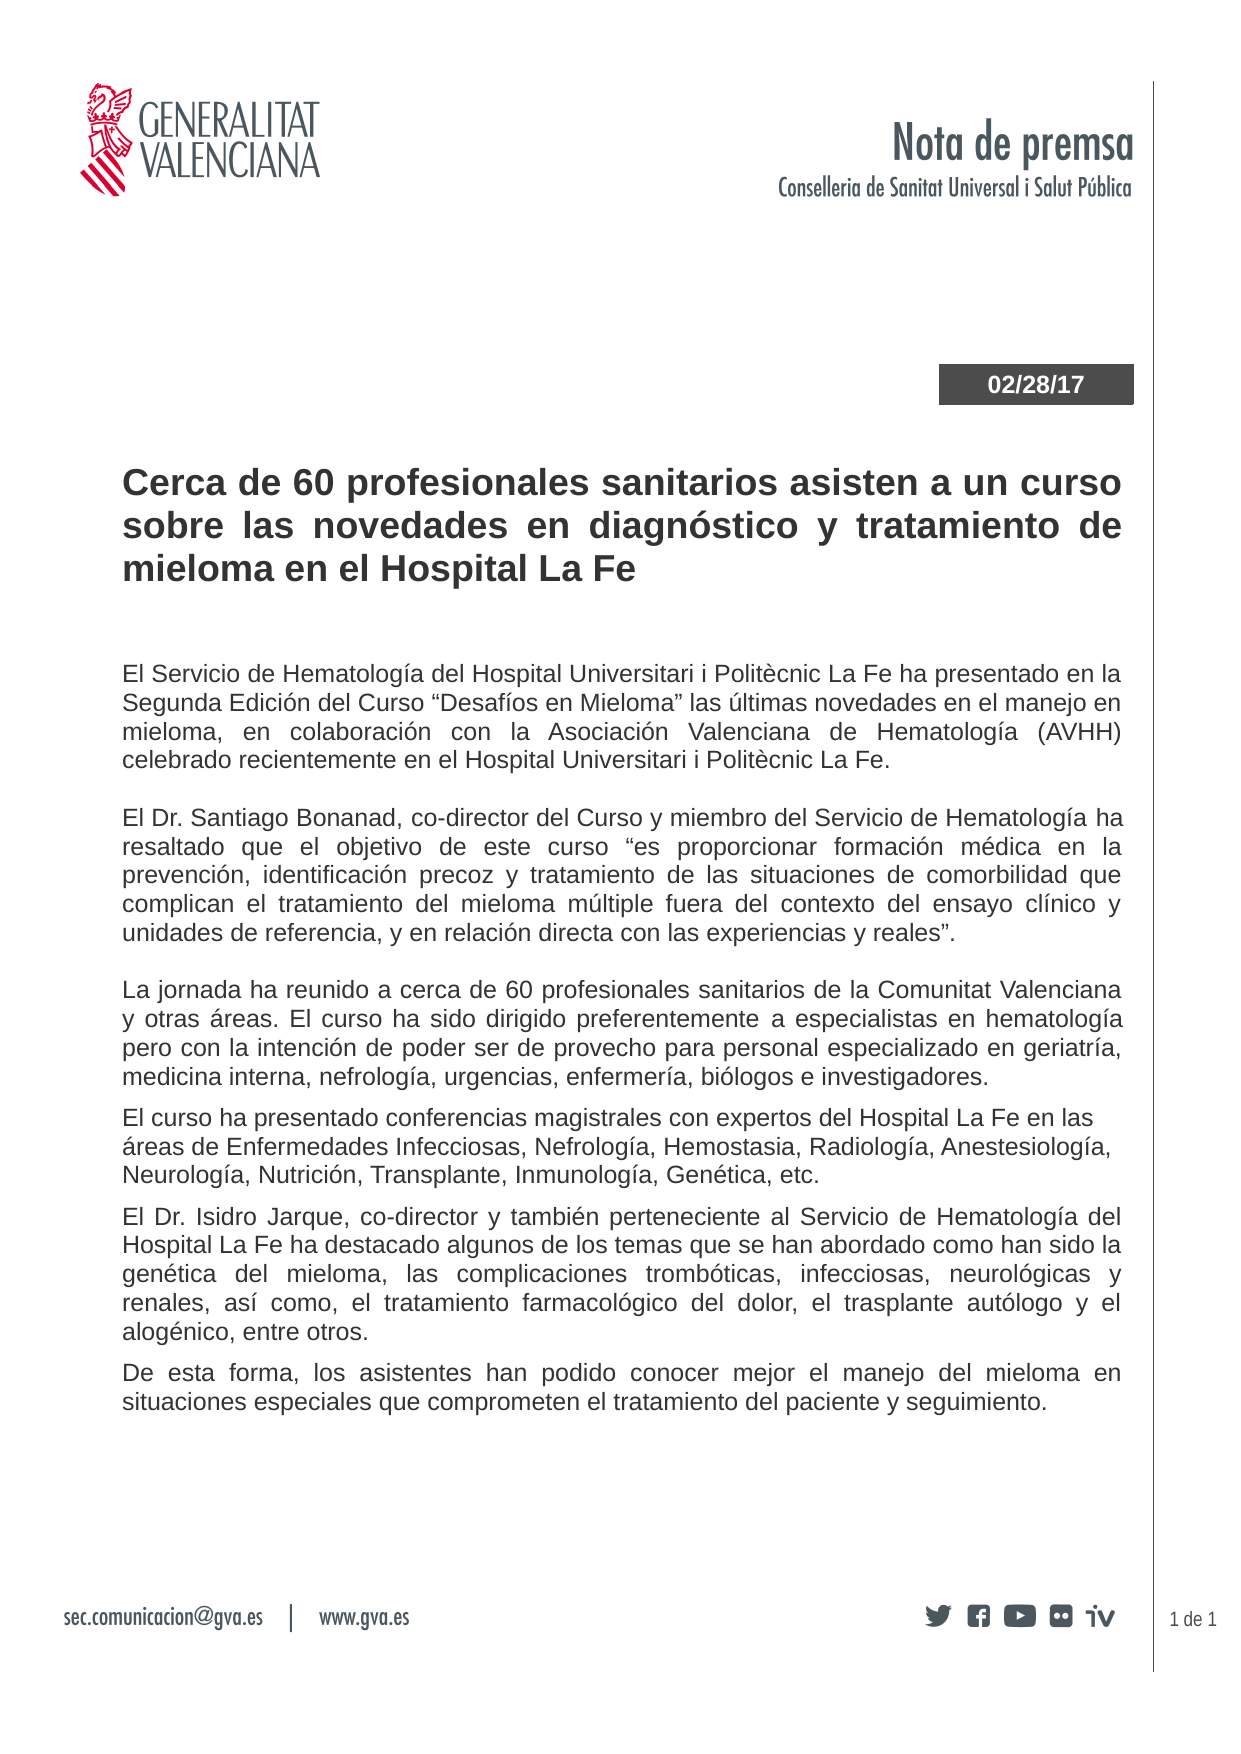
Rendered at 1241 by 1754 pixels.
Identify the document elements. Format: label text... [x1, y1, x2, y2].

text Cerca de 60 profesionales sanitarios asisten a un curso sobre las novedades en diagnóstico y tratamiento de mieloma en el Hospital La Fe [122, 460, 1123, 589]
text De esta forma, los asistentes han podido conocer mejor el manejo del mieloma en situaciones especiales que comprometen el tratamiento del paciente y seguimiento. [122, 1358, 1123, 1415]
text El Dr. Santiago Bonanad, co-director del Curso y miembro del Servicio de Hematología ha resaltado que el objetivo de este curso “es proporcionar formación médica en la prevención, identificación precoz y tratamiento de las situaciones de comorbilidad que complican el tratamiento del mieloma múltiple fuera del contexto del ensayo clínico y unidades de referencia, y en relación directa con las experiencias y reales”. [122, 803, 1123, 947]
table_header 28/02/17 [940, 365, 1133, 404]
table_header [122, 364, 939, 404]
picture [0, 0, 1241, 278]
text El Servicio de Hematología del Hospital Universitari i Politècnic La Fe ha presentado en la Segunda Edición del Curso “Desafíos en Mieloma” las últimas novedades en el manejo en mieloma, en colaboración con la Asociación Valenciana de Hematología (AVHH) celebrado recientemente en el Hospital Universitari i Politècnic La Fe. [122, 659, 1123, 774]
text El curso ha presentado conferencias magistrales con expertos del Hospital La Fe en las áreas de Enfermedades Infecciosas, Nefrología, Hemostasia, Radiología, Anestesiología, Neurología, Nutrición, Transplante, Inmunología, Genética, etc. [122, 1103, 1123, 1189]
text El Dr. Isidro Jarque, co-director y también perteneciente al Servicio de Hematología del Hospital La Fe ha destacado algunos de los temas que se han abordado como han sido la genética del mieloma, las complicaciones trombóticas, infecciosas, neurológicas y renales, así como, el tratamiento farmacológico del dolor, el trasplante autólogo y el alogénico, entre otros. [122, 1202, 1123, 1345]
picture [0, 1582, 1241, 1754]
text La jornada ha reunido a cerca de 60 profesionales sanitarios de la Comunitat Valenciana y otras áreas. El curso ha sido dirigido preferentemente a especialistas en hematología pero con la intención de poder ser de provecho para personal especializado en geriatría, medicina interna, nefrología, urgencias, enfermería, biólogos e investigadores. [122, 975, 1123, 1090]
